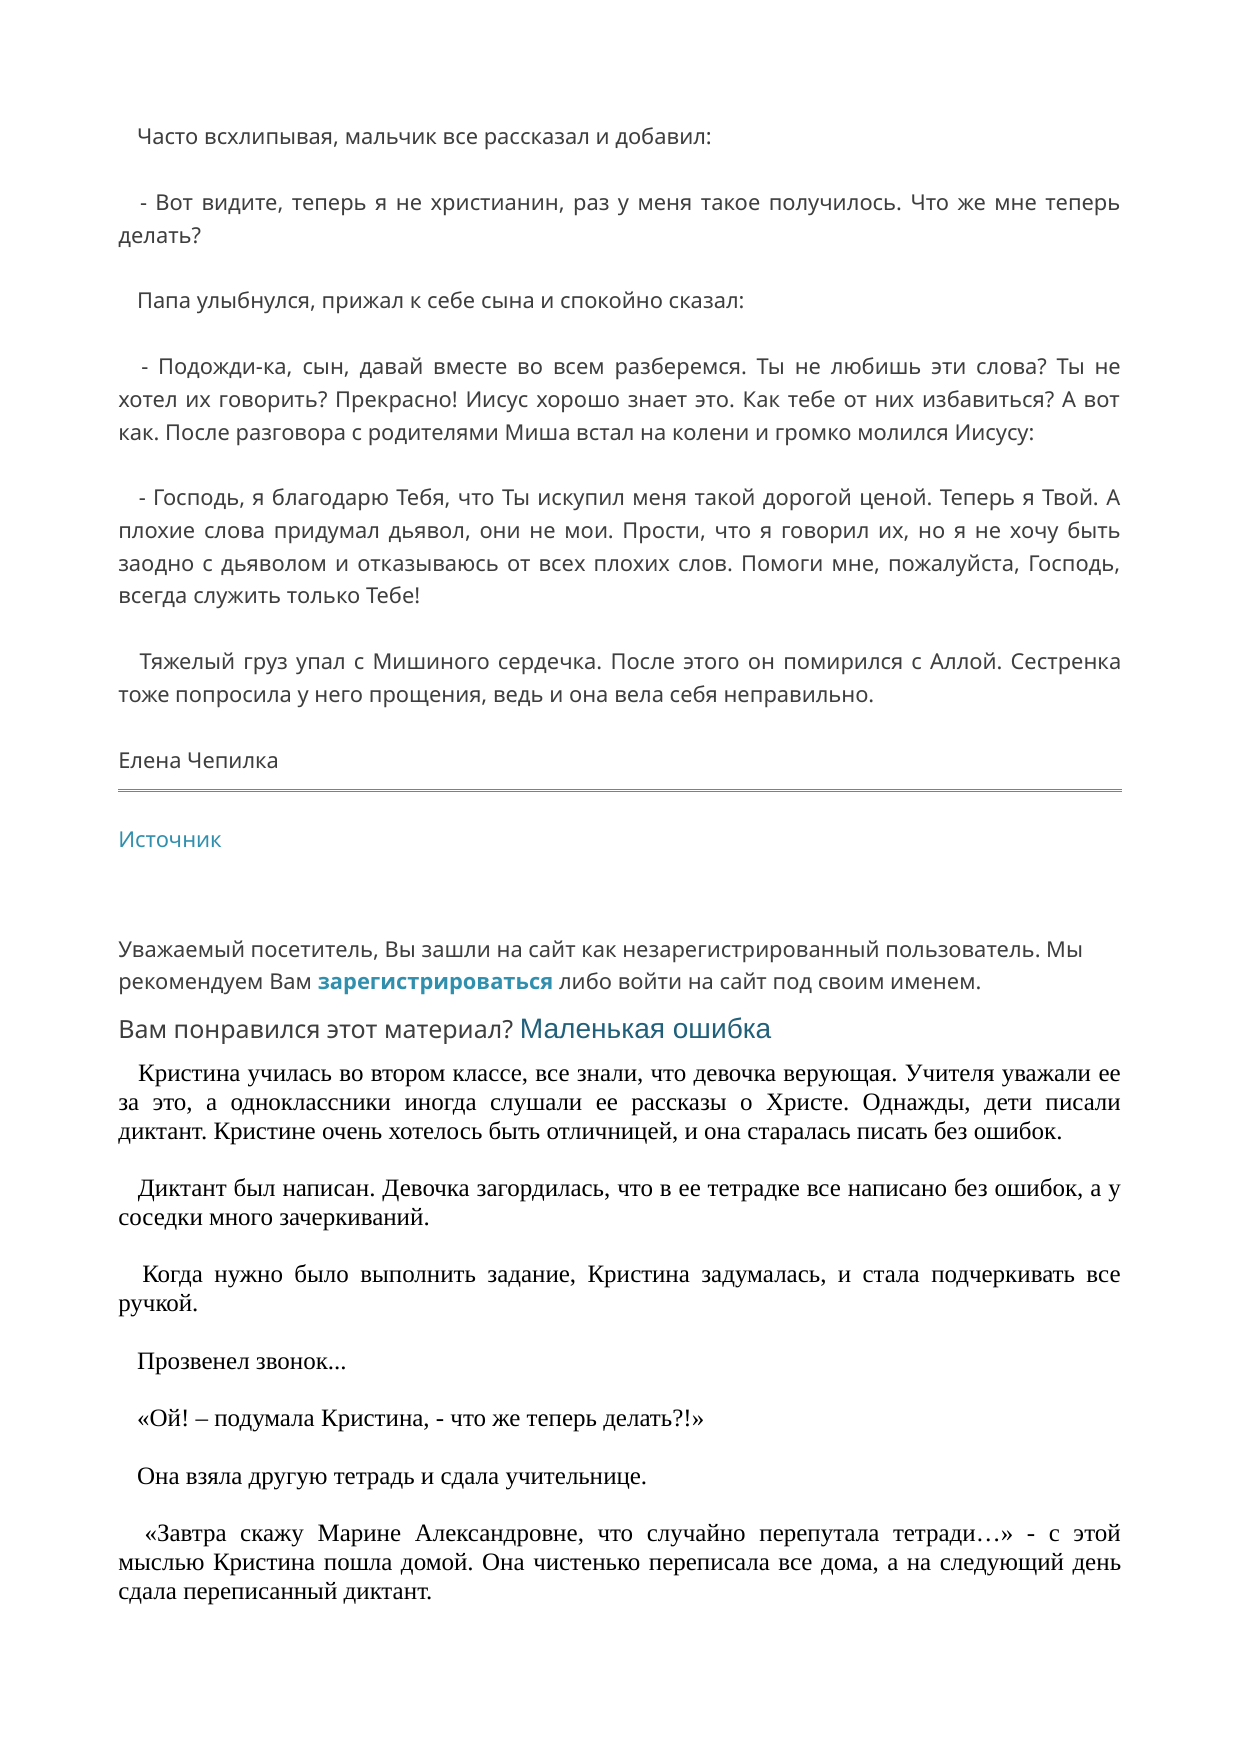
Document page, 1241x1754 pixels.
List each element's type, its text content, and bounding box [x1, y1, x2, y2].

text Когда нужно было выполнить задание, Кристина задумалась, и стала подчеркивать все ручкой. [118, 1259, 1122, 1317]
text Вам понравился этот материал? Маленькая ошибка [118, 1012, 1122, 1046]
text Елена Чепилка [118, 742, 1122, 774]
text Источник [118, 821, 1122, 853]
text Часто всхлипывая, мальчик все рассказал и добавил: [118, 118, 1122, 151]
text Уважаемый посетитель, Вы зашли на сайт как незарегистрированный пользователь. Мы рекомендуем Вам зарегистрироваться либо войти на сайт под своим именем. [118, 931, 1122, 996]
text «Завтра скажу Марине Александровне, что случайно перепутала тетради…» - с этой мыслью Кристина пошла домой. Она чистенько переписала все дома, а на следующий день сдала переписанный диктант. [118, 1518, 1122, 1604]
text Прозвенел звонок... [118, 1346, 1122, 1374]
text Тяжелый груз упал с Мишиного сердечка. После этого он помирился с Аллой. Сестренка тоже попросила у него прощения, ведь и она вела себя неправильно. [118, 643, 1122, 709]
text Она взяла другую тетрадь и сдала учительнице. [118, 1461, 1122, 1489]
text - Подожди-ка, сын, давай вместе во всем разберемся. Ты не любишь эти слова? Ты не хотел их говорить? Прекрасно! Иисус хорошо знает это. Как тебе от них избавиться? А вот как. После разговора с родителями Миша встал на колени и громко молился Иисусу: [118, 348, 1122, 446]
text - Господь, я благодарю Тебя, что Ты искупил меня такой дорогой ценой. Теперь я Твой. А плохие слова придумал дьявол, они не мои. Прости, что я говорил их, но я не хочу быть заодно с дьяволом и отказываюсь от всех плохих слов. Помоги мне, пожалуйста, Господь, всегда служить только Тебе! [118, 479, 1122, 610]
text «Ой! – подумала Кристина, - что же теперь делать?!» [118, 1403, 1122, 1432]
text Диктант был написан. Девочка загордилась, что в ее тетрадке все написано без ошибок, а у соседки много зачеркиваний. [118, 1173, 1122, 1231]
text Кристина училась во втором классе, все знали, что девочка верующая. Учителя уважали ее за это, а одноклассники иногда слушали ее рассказы о Христе. Однажды, дети писали диктант. Кристине очень хотелось быть отличницей, и она старалась писать без ошибок. [118, 1058, 1122, 1144]
text Папа улыбнулся, прижал к себе сына и спокойно сказал: [118, 282, 1122, 315]
text - Вот видите, теперь я не христианин, раз у меня такое получилось. Что же мне теперь делать? [118, 184, 1122, 249]
